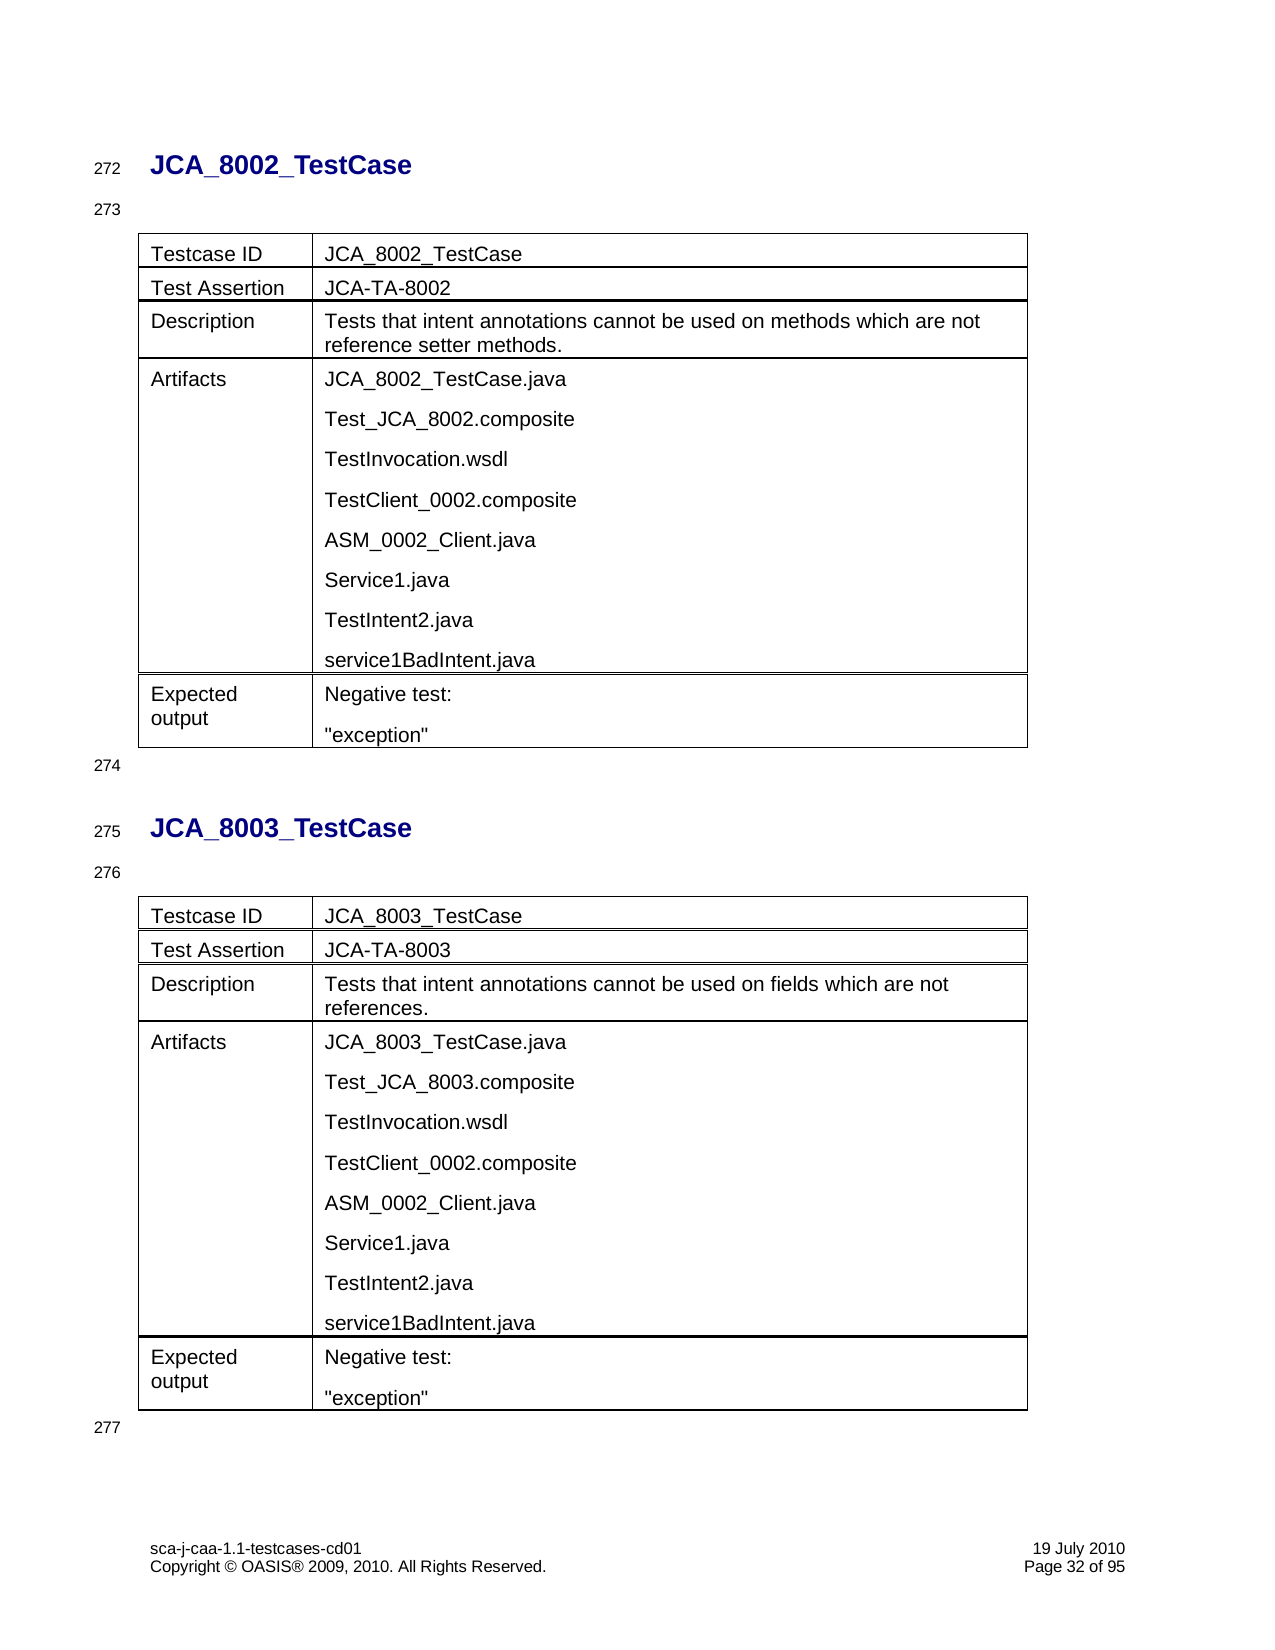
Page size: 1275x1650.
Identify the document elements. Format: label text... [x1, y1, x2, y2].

table_cell Tests that intent annotations cannot be used on fields which are not references. [313, 965, 1027, 1020]
subtitle JCA_8003_TestCase [150, 813, 1125, 843]
table_cell Negative test: "exception" [313, 675, 1027, 747]
table_header JCA_8002_TestCase [313, 234, 1027, 266]
subtitle JCA_8002_TestCase [150, 150, 1125, 180]
table_cell Artifacts [139, 359, 312, 672]
table_cell Description [139, 965, 312, 1020]
table_header Testcase ID [139, 234, 312, 266]
table_cell Test Assertion [139, 268, 312, 299]
table_cell JCA_8002_TestCase.java Test_JCA_8002.composite TestInvocation.wsdl TestClient_0002.composite ASM_0002_Client.java Service1.java TestIntent2.java service1BadIntent.java [313, 359, 1027, 672]
table_cell Negative test: "exception" [313, 1338, 1027, 1409]
table_cell Tests that intent annotations cannot be used on methods which are not reference setter methods. [313, 302, 1027, 357]
table_cell Expected output [139, 1338, 312, 1409]
table_cell JCA-TA-8002 [313, 268, 1027, 299]
table_cell JCA_8003_TestCase.java Test_JCA_8003.composite TestInvocation.wsdl TestClient_0002.composite ASM_0002_Client.java Service1.java TestIntent2.java service1BadIntent.java [313, 1022, 1027, 1335]
table_header Testcase ID [139, 897, 312, 928]
table_cell Description [139, 302, 312, 357]
table_cell Artifacts [139, 1022, 312, 1335]
table_cell Expected output [139, 675, 312, 747]
table_cell JCA-TA-8003 [313, 931, 1027, 962]
table_header JCA_8003_TestCase [313, 897, 1027, 928]
table_cell Test Assertion [139, 931, 312, 962]
